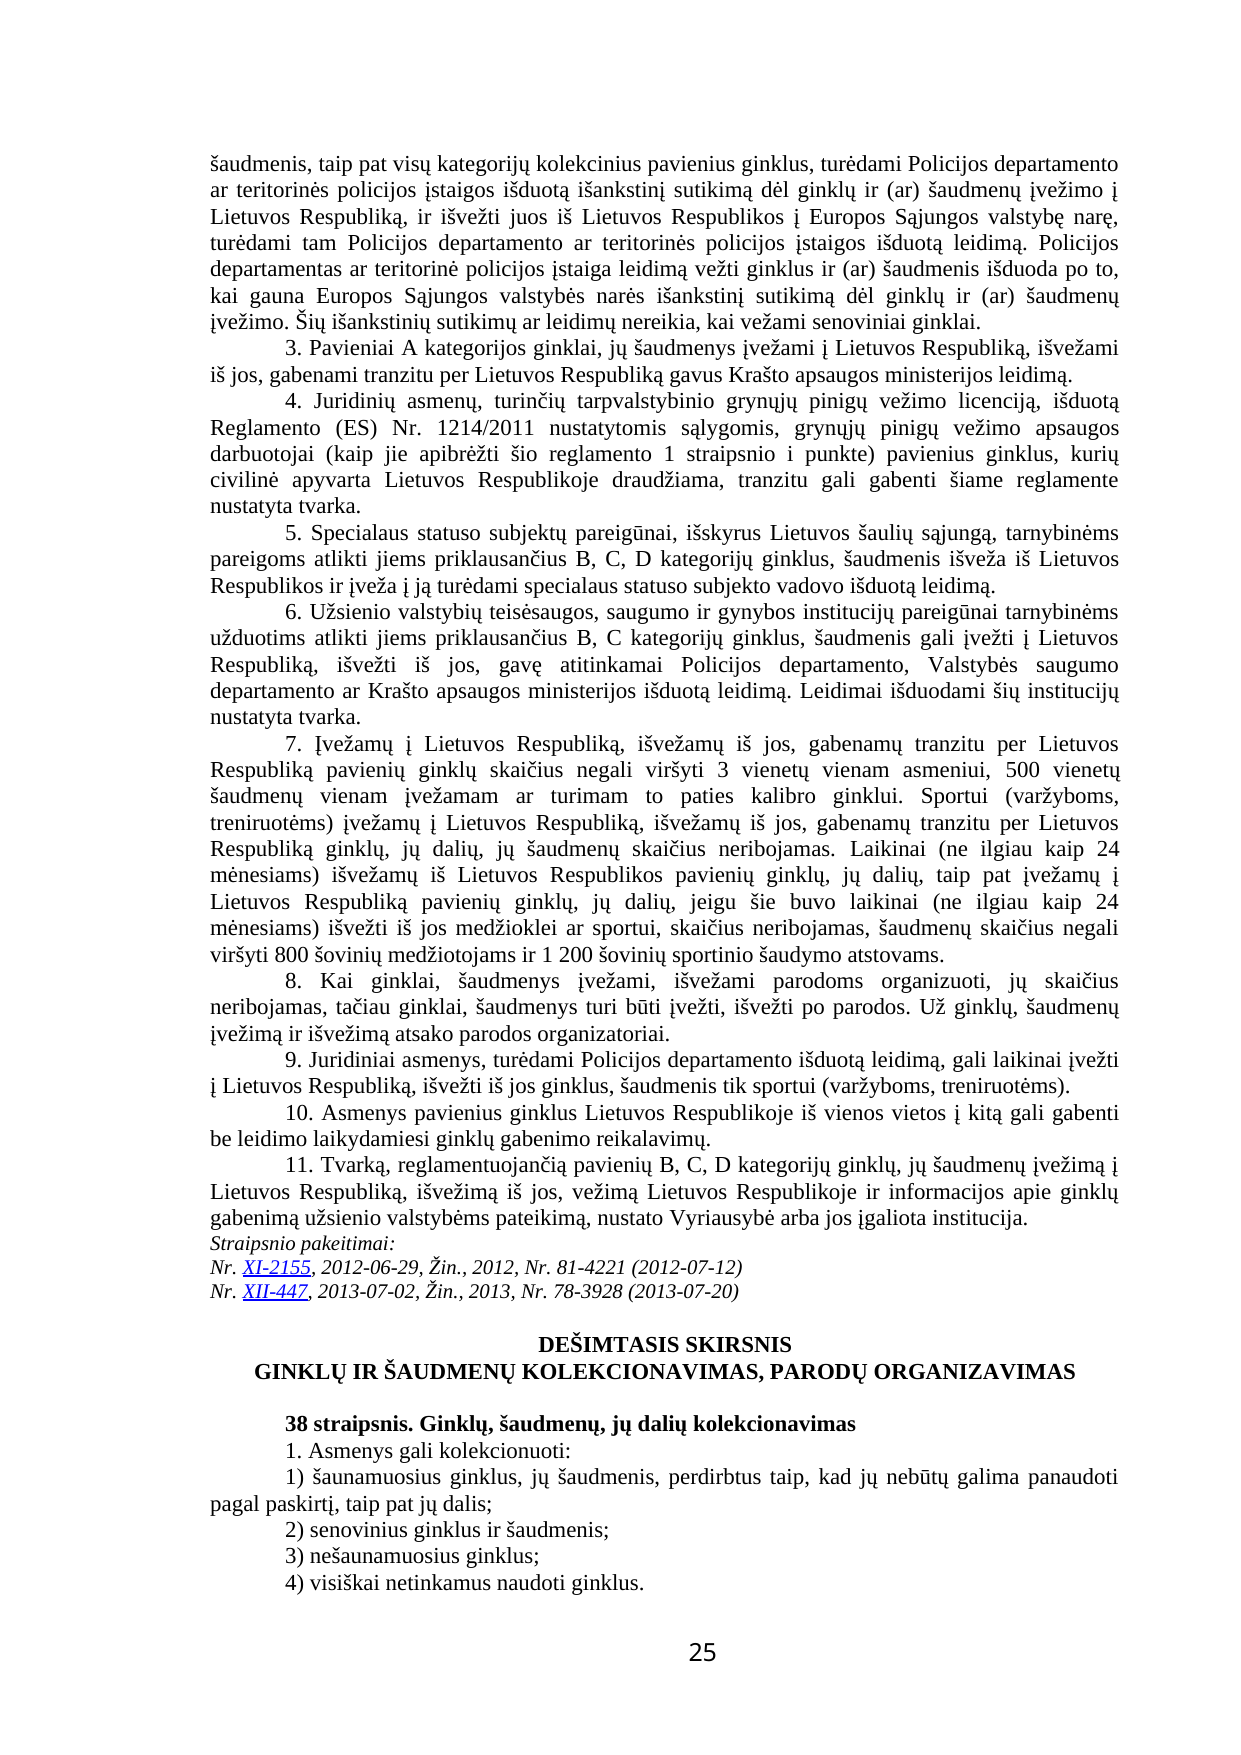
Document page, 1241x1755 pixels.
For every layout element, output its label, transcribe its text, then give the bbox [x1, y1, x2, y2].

text 1) šaunamuosius ginklus, jų šaudmenis, perdirbtus taip, kad jų nebūtų galima panaudoti pagal paskirtį, taip pat jų dalis; [210, 1463, 1120, 1516]
text 11. Tvarką, reglamentuojančią pavienių B, C, D kategorijų ginklų, jų šaudmenų įvežimą į Lietuvos Respubliką, išvežimą iš jos, vežimą Lietuvos Respublikoje ir informacijos apie ginklų gabenimą užsienio valstybėms pateikimą, nustato Vyriausybė arba jos įgaliota institucija. [210, 1151, 1120, 1231]
text 3) nešaunamuosius ginklus; [210, 1542, 1120, 1569]
text 9. Juridiniai asmenys, turėdami Policijos departamento išduotą leidimą, gali laikinai įvežti į Lietuvos Respubliką, išvežti iš jos ginklus, šaudmenis tik sportui (varžyboms, treniruotėms). [210, 1046, 1120, 1099]
text šaudmenis, taip pat visų kategorijų kolekcinius pavienius ginklus, turėdami Policijos departamento ar teritorinės policijos įstaigos išduotą išankstinį sutikimą dėl ginklų ir (ar) šaudmenų įvežimo į Lietuvos Respubliką, ir išvežti juos iš Lietuvos Respublikos į Europos Sąjungos valstybę narę, turėdami tam Policijos departamento ar teritorinės policijos įstaigos išduotą leidimą. Policijos departamentas ar teritorinė policijos įstaiga leidimą vežti ginklus ir (ar) šaudmenis išduoda po to, kai gauna Europos Sąjungos valstybės narės išankstinį sutikimą dėl ginklų ir (ar) šaudmenų įvežimo. Šių išankstinių sutikimų ar leidimų nereikia, kai vežami senoviniai ginklai. [210, 150, 1120, 334]
text Nr. XI-2155, 2012-06-29, Žin., 2012, Nr. 81-4221 (2012-07-12) [210, 1254, 1120, 1279]
text Nr. XII-447, 2013-07-02, Žin., 2013, Nr. 78-3928 (2013-07-20) [210, 1279, 1120, 1303]
subtitle GINKLŲ IR ŠAUDMENų kolekcionavimas, Parodų organizavimas [210, 1358, 1120, 1384]
text 8. Kai ginklai, šaudmenys įvežami, išvežami parodoms organizuoti, jų skaičius neribojamas, tačiau ginklai, šaudmenys turi būti įvežti, išvežti po parodos. Už ginklų, šaudmenų įvežimą ir išvežimą atsako parodos organizatoriai. [210, 967, 1120, 1046]
text 7. Įvežamų į Lietuvos Respubliką, išvežamų iš jos, gabenamų tranzitu per Lietuvos Respubliką pavienių ginklų skaičius negali viršyti 3 vienetų vienam asmeniui, 500 vienetų šaudmenų vienam įvežamam ar turimam to paties kalibro ginklui. Sportui (varžyboms, treniruotėms) įvežamų į Lietuvos Respubliką, išvežamų iš jos, gabenamų tranzitu per Lietuvos Respubliką ginklų, jų dalių, jų šaudmenų skaičius neribojamas. Laikinai (ne ilgiau kaip 24 mėnesiams) išvežamų iš Lietuvos Respublikos pavienių ginklų, jų dalių, taip pat įvežamų į Lietuvos Respubliką pavienių ginklų, jų dalių, jeigu šie buvo laikinai (ne ilgiau kaip 24 mėnesiams) išvežti iš jos medžioklei ar sportui, skaičius neribojamas, šaudmenų skaičius negali viršyti 800 šovinių medžiotojams ir 1 200 šovinių sportinio šaudymo atstovams. [210, 730, 1120, 967]
text 4. Juridinių asmenų, turinčių tarpvalstybinio grynųjų pinigų vežimo licenciją, išduotą Reglamento (ES) Nr. 1214/2011 nustatytomis sąlygomis, grynųjų pinigų vežimo apsaugos darbuotojai (kaip jie apibrėžti šio reglamento 1 straipsnio i punkte) pavienius ginklus, kurių civilinė apyvarta Lietuvos Respublikoje draudžiama, tranzitu gali gabenti šiame reglamente nustatyta tvarka. [210, 387, 1120, 519]
text 6. Užsienio valstybių teisėsaugos, saugumo ir gynybos institucijų pareigūnai tarnybinėms užduotims atlikti jiems priklausančius B, C kategorijų ginklus, šaudmenis gali įvežti į Lietuvos Respubliką, išvežti iš jos, gavę atitinkamai Policijos departamento, Valstybės saugumo departamento ar Krašto apsaugos ministerijos išduotą leidimą. Leidimai išduodami šių institucijų nustatyta tvarka. [210, 598, 1120, 730]
text 1. Asmenys gali kolekcionuoti: [210, 1437, 1120, 1463]
text 3. Pavieniai A kategorijos ginklai, jų šaudmenys įvežami į Lietuvos Respubliką, išvežami iš jos, gabenami tranzitu per Lietuvos Respubliką gavus Krašto apsaugos ministerijos leidimą. [210, 334, 1120, 387]
text 4) visiškai netinkamus naudoti ginklus. [210, 1569, 1120, 1595]
text 38 straipsnis. Ginklų, šaudmenų, jų dalių kolekcionavimas [210, 1411, 1120, 1437]
text 10. Asmenys pavienius ginklus Lietuvos Respublikoje iš vienos vietos į kitą gali gabenti be leidimo laikydamiesi ginklų gabenimo reikalavimų. [210, 1099, 1120, 1151]
text 2) senovinius ginklus ir šaudmenis; [210, 1516, 1120, 1542]
text Straipsnio pakeitimai: [210, 1231, 1120, 1254]
text 5. Specialaus statuso subjektų pareigūnai, išskyrus Lietuvos šaulių sąjungą, tarnybinėms pareigoms atlikti jiems priklausančius B, C, D kategorijų ginklus, šaudmenis išveža iš Lietuvos Respublikos ir įveža į ją turėdami specialaus statuso subjekto vadovo išduotą leidimą. [210, 519, 1120, 598]
subtitle DEŠIMTASIS SKIRSNIS [210, 1331, 1120, 1358]
